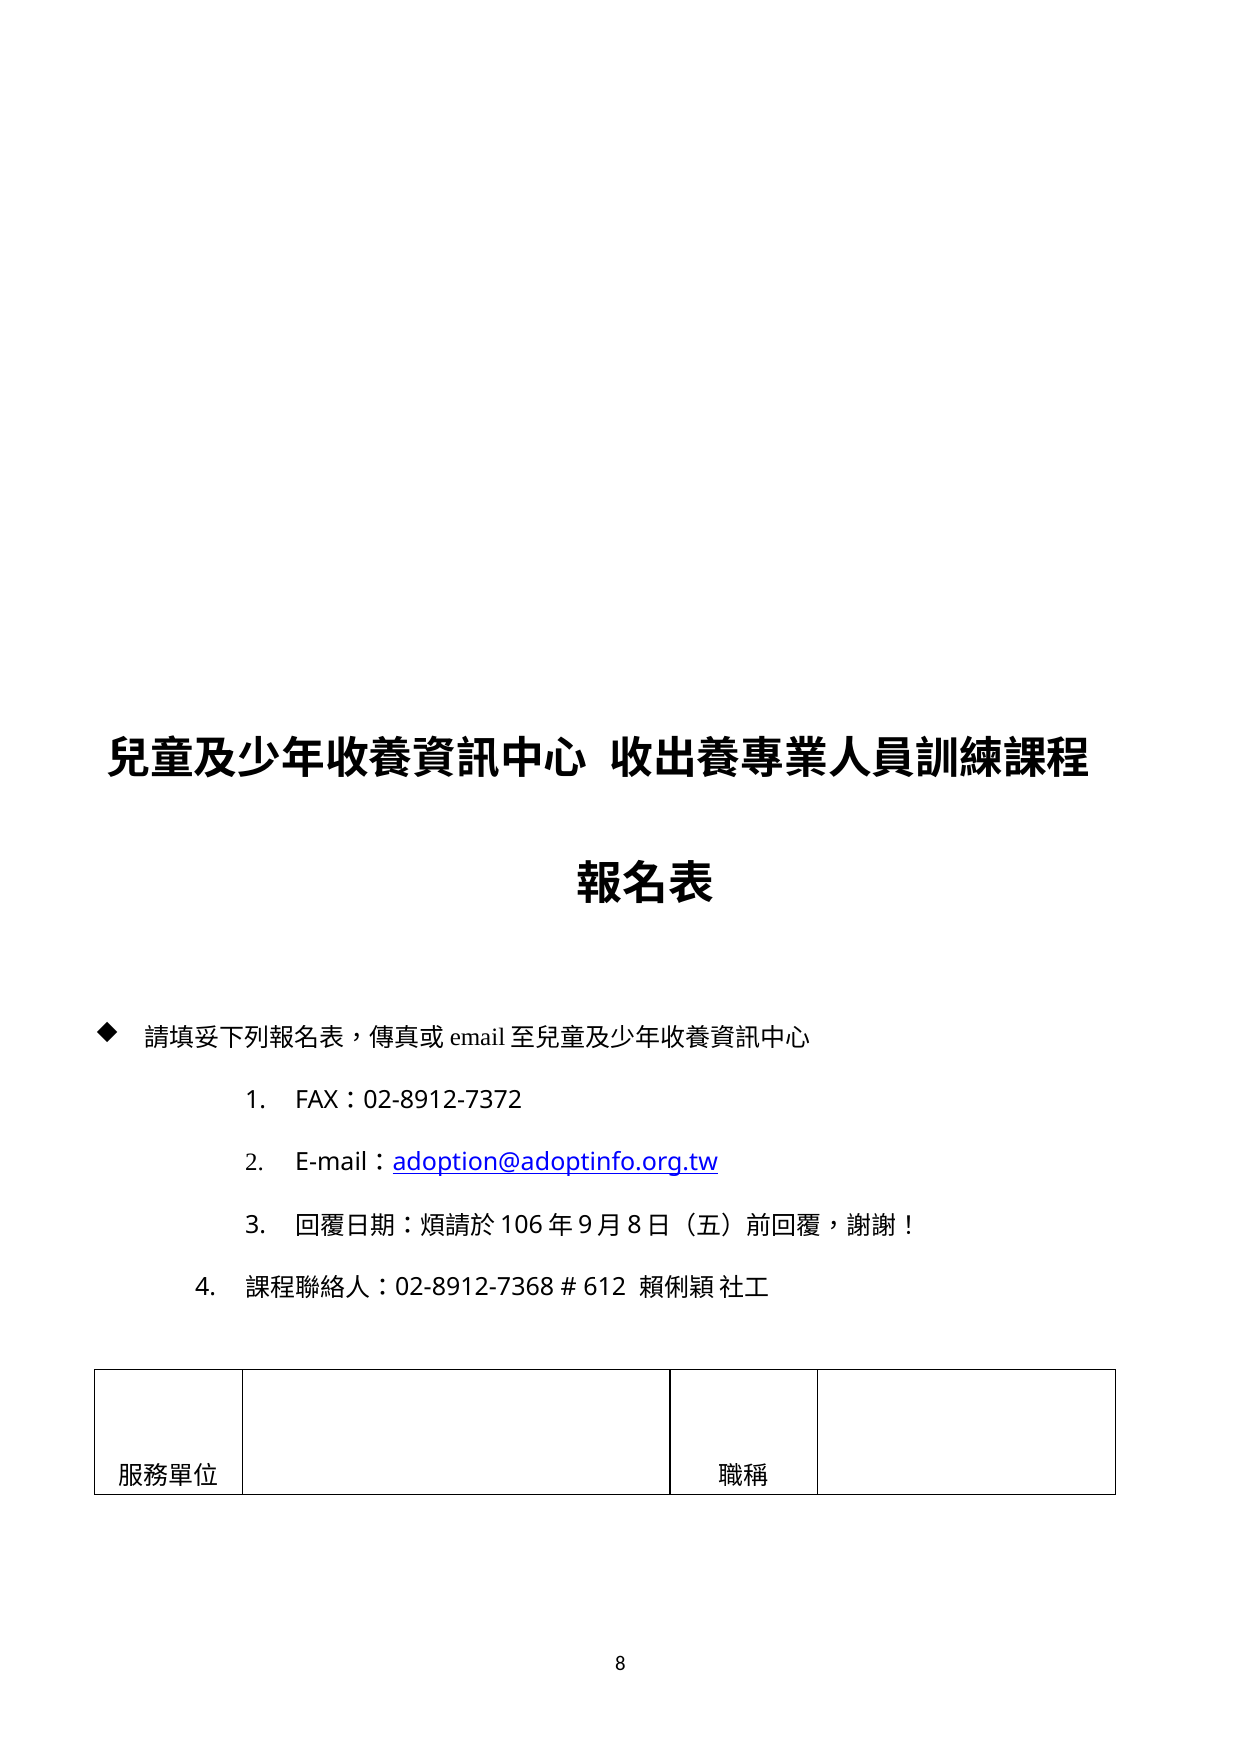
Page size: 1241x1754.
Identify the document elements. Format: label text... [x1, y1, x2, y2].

list 請填妥下列報名表，傳真或email至兒童及少年收養資訊中心 [94, 994, 1146, 1057]
list FAX：02-8912-7372 [245, 1057, 1146, 1119]
list 回覆日期：煩請於106年9月8日（五）前回覆，謝謝！ [245, 1182, 1146, 1244]
table_header 職稱 [671, 1370, 817, 1494]
text 兒童及少年收養資訊中心 收出養專業人員訓練課程 [94, 682, 1146, 807]
list 課程聯絡人：02-8912-7368 # 612 賴俐穎 社工 [195, 1244, 1146, 1307]
table_header 服務單位 [95, 1370, 242, 1494]
list E-mail：adoption@adoptinfo.org.tw [245, 1119, 1146, 1182]
table_header [818, 1370, 1115, 1494]
text 報名表 [144, 807, 1146, 932]
table_header [243, 1370, 669, 1494]
